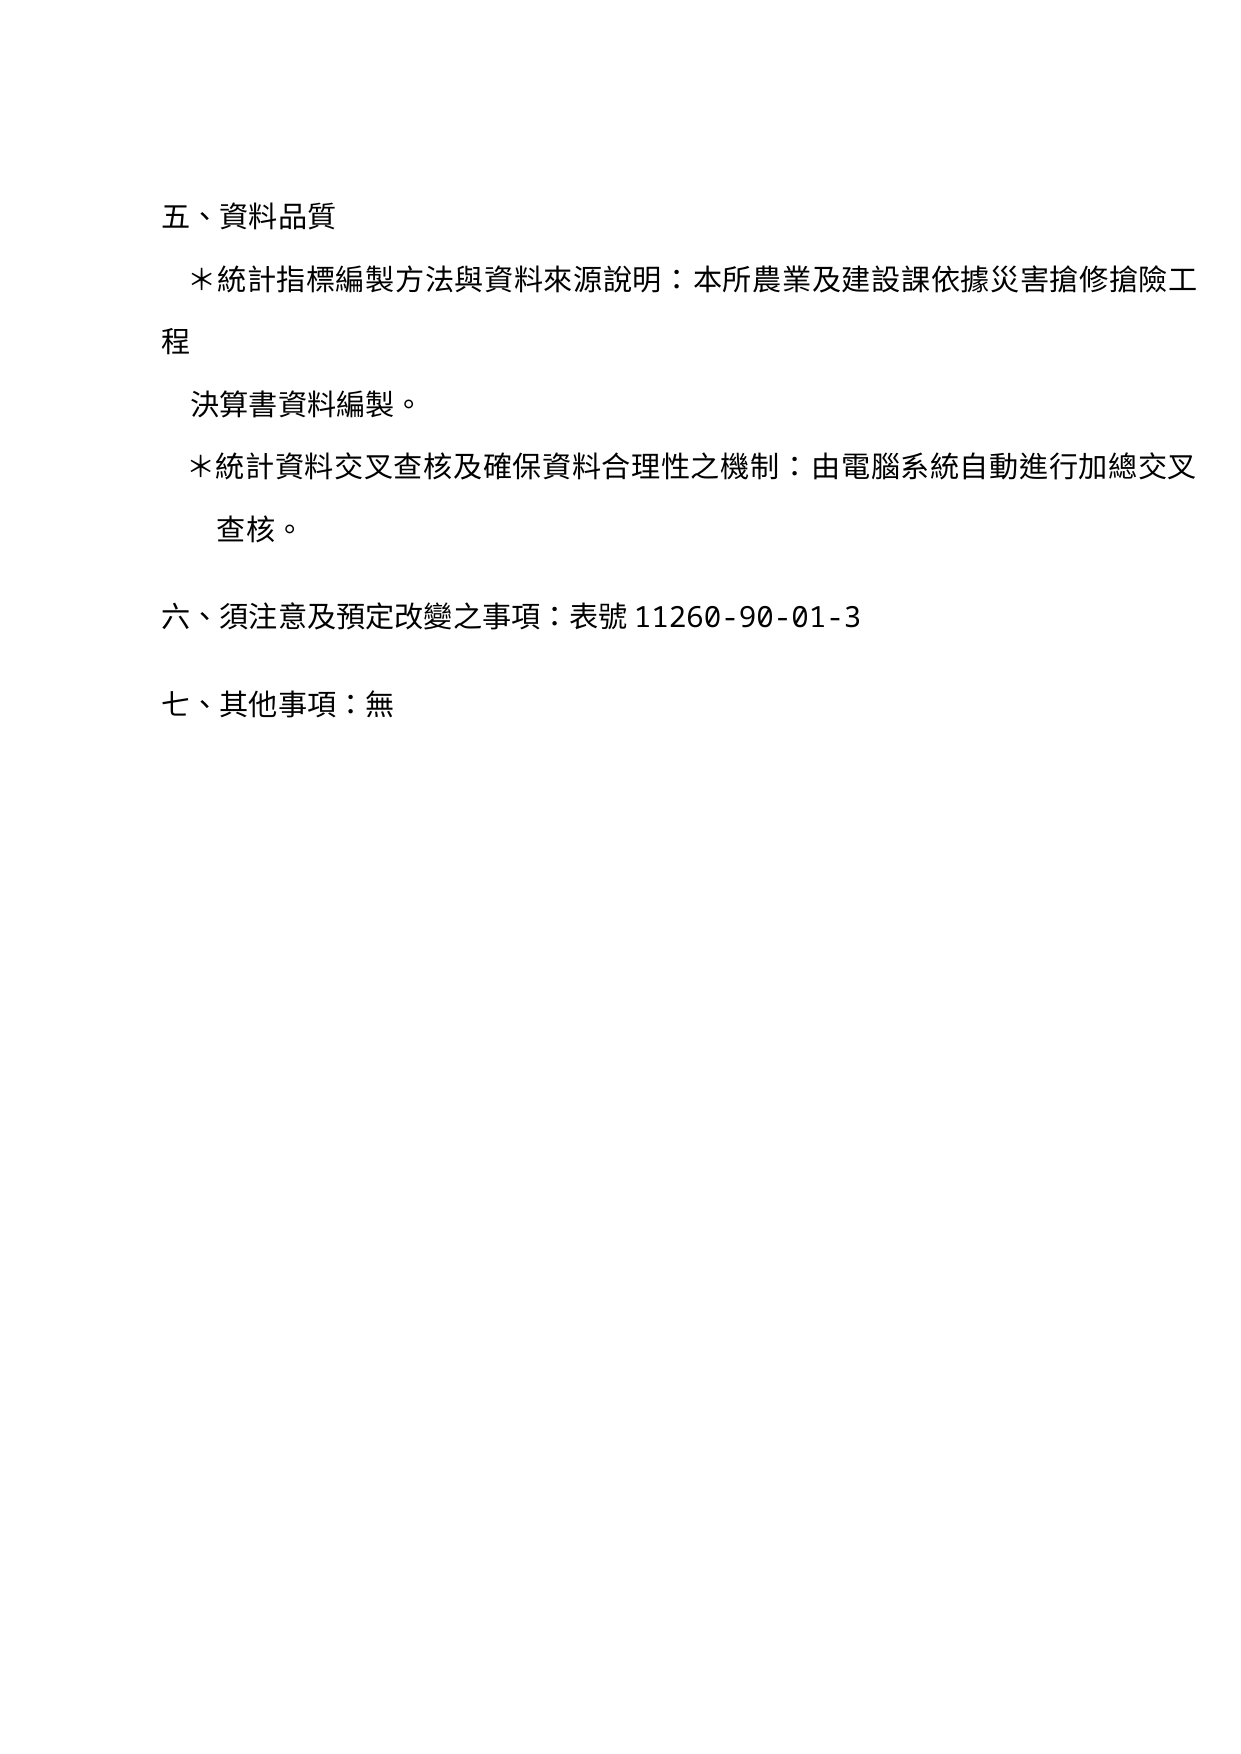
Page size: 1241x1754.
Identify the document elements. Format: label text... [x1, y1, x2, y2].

table_header 五、資料品質 ＊統計指標編製方法與資料來源說明：本所農業及建設課依據災害搶修搶險工程 決算書資料編製。 ＊統計資料交叉查核及確保資料合理性之機制：由電腦系統自動進行加總交叉查核。 六、須注意及預定改變之事項：表號11260-90-01-3 七、其他事項：無 [150, 148, 1209, 723]
